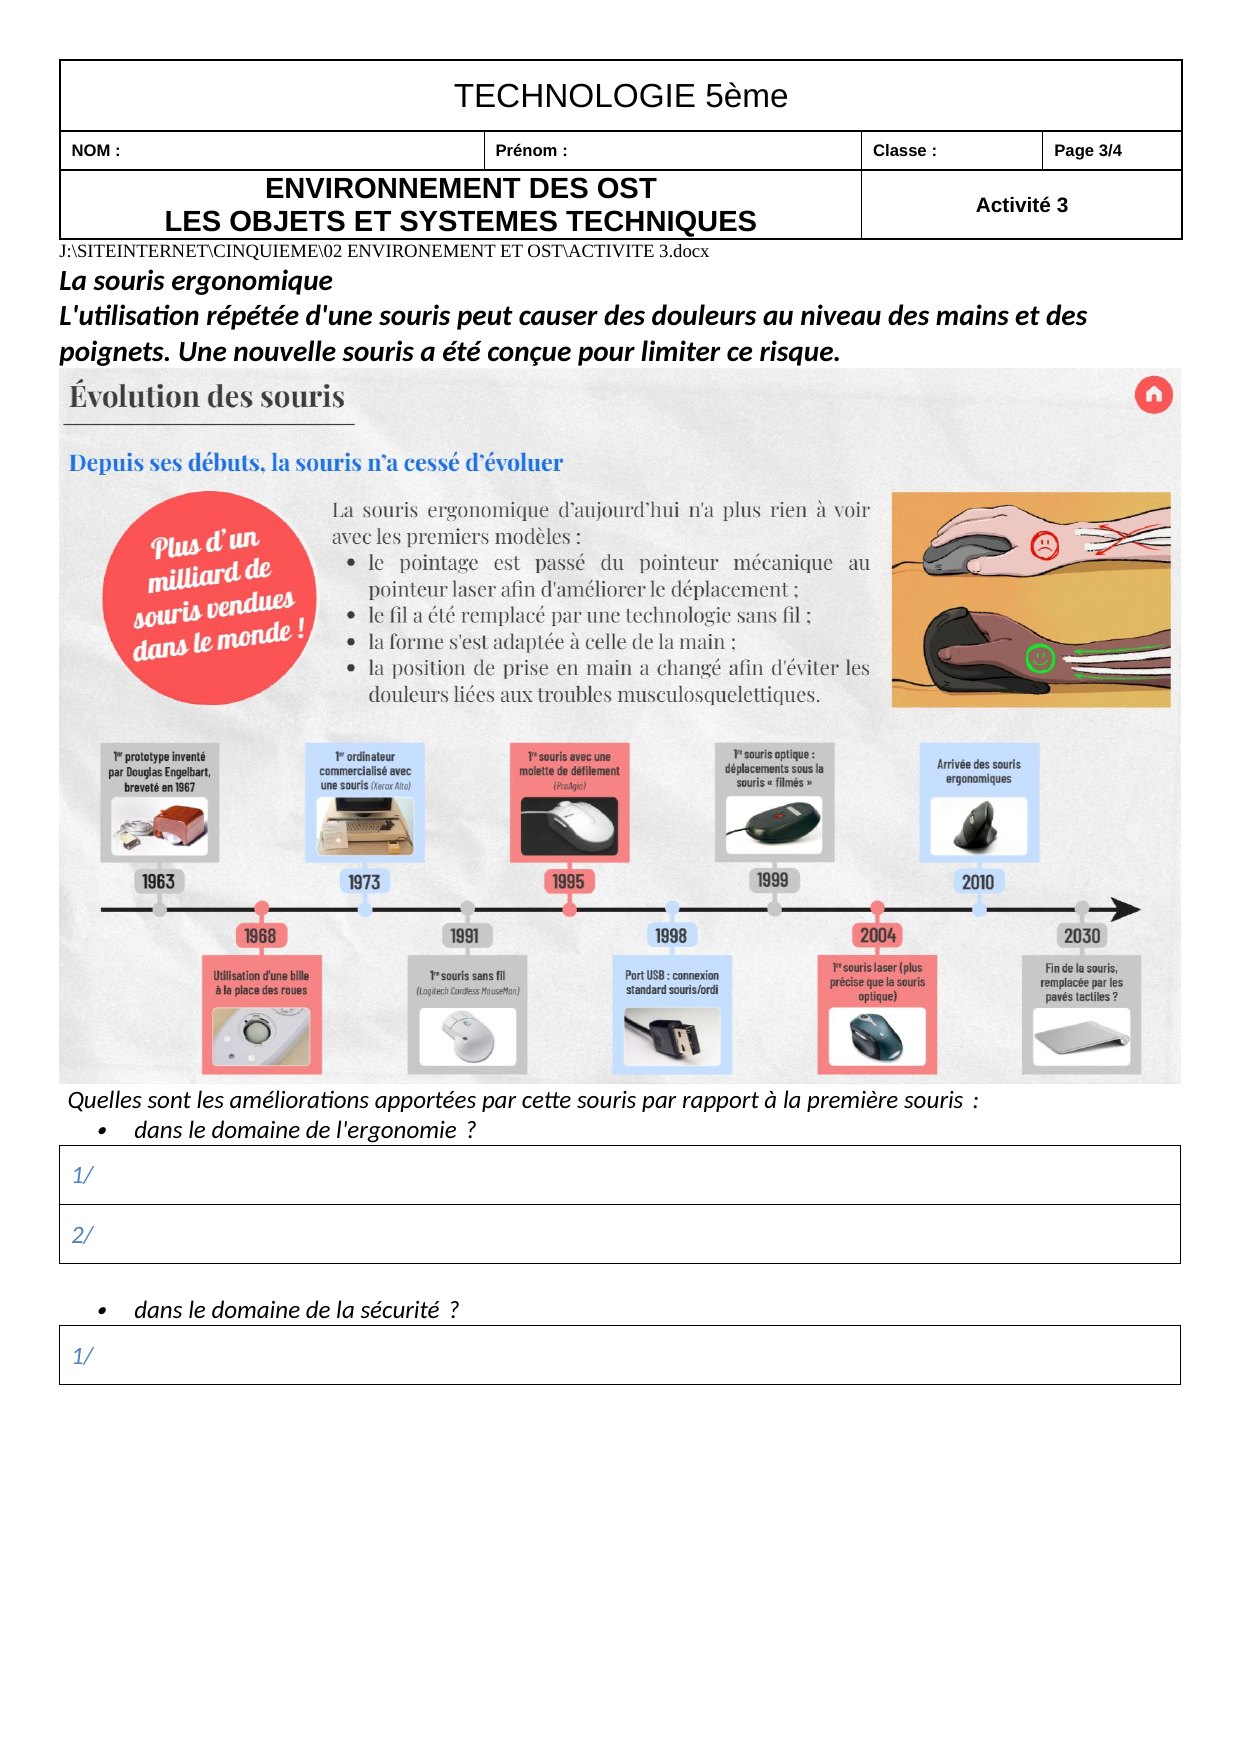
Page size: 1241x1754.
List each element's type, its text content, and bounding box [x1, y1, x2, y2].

list dans le domaine de la sécurité ? [97, 1294, 1181, 1325]
table_cell 2/ [60, 1205, 1180, 1263]
picture [59, 368, 1182, 1084]
list dans le domaine de l'ergonomie ? [97, 1114, 1181, 1145]
text L'utilisation répétée d'une souris peut causer des douleurs au niveau des mains et des poignets. Une nouvelle souris a été conçue pour limiter ce risque. [59, 297, 1181, 368]
table_header 1/ [60, 1326, 1180, 1384]
text La souris ergonomique [59, 262, 1181, 297]
text Quelles sont les améliorations apportées par cette souris par rapport à la première souris : [59, 1084, 1181, 1114]
table_header 1/ [60, 1146, 1180, 1204]
